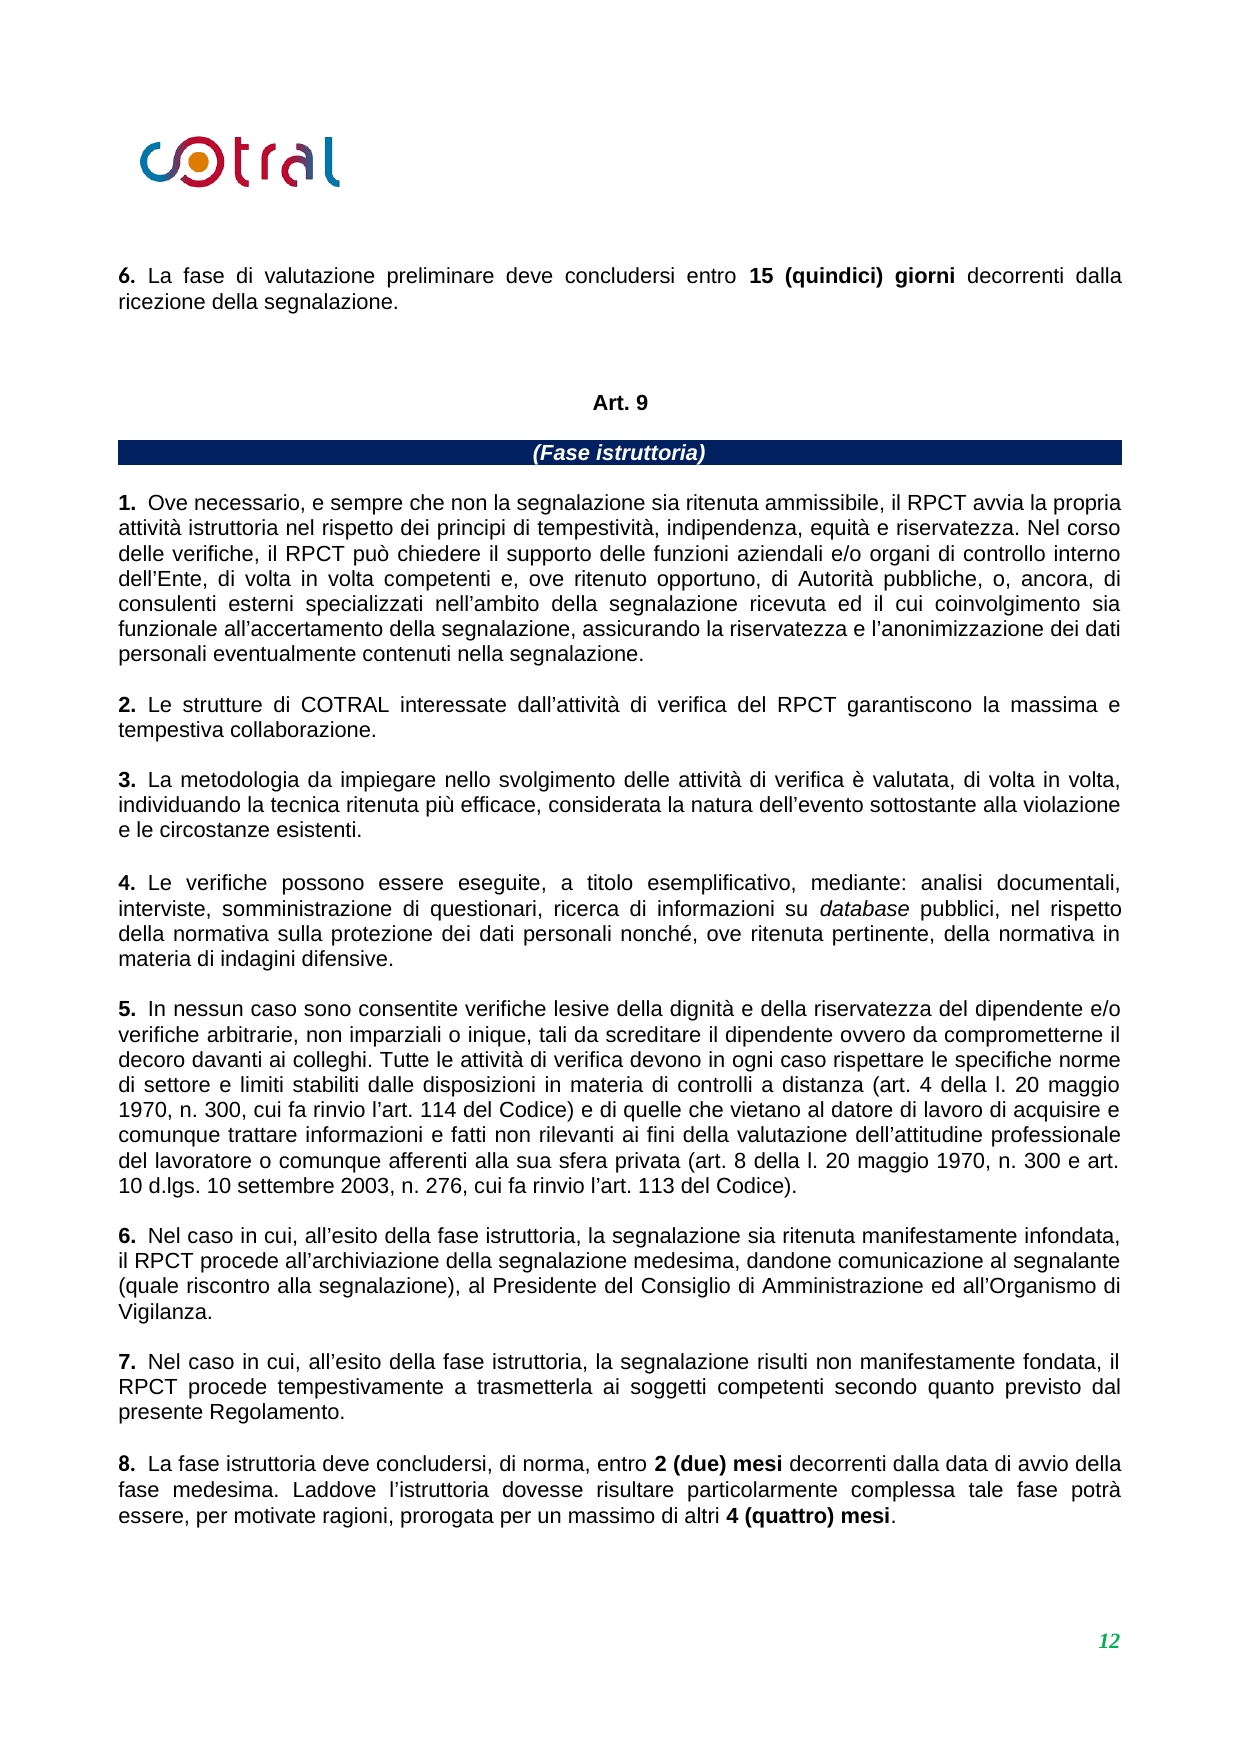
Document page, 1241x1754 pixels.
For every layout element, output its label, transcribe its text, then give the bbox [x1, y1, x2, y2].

list In nessun caso sono consentite verifiche lesive della dignità e della riservatezza del dipendente e/o verifiche arbitrarie, non imparziali o inique, tali da screditare il dipendente ovvero da comprometterne il decoro davanti ai colleghi. Tutte le attività di verifica devono in ogni caso rispettare le specifiche norme di settore e limiti stabiliti dalle disposizioni in materia di controlli a distanza (art. 4 della l. 20 maggio 1970, n. 300, cui fa rinvio l’art. 114 del Codice) e di quelle che vietano al datore di lavoro di acquisire e comunque trattare informazioni e fatti non rilevanti ai fini della valutazione dell’attitudine professionale del lavoratore o comunque afferenti alla sua sfera privata (art. 8 della l. 20 maggio 1970, n. 300 e art. 10 d.lgs. 10 settembre 2003, n. 276, cui fa rinvio l’art. 113 del Codice). [118, 996, 1122, 1198]
list La fase di valutazione preliminare deve concludersi entro 15 (quindici) giorni decorrenti dalla ricezione della segnalazione. [118, 261, 1122, 314]
text Art. 9 [118, 390, 1122, 415]
list Nel caso in cui, all’esito della fase istruttoria, la segnalazione sia ritenuta manifestamente infondata, il RPCT procede all’archiviazione della segnalazione medesima, dandone comunicazione al segnalante (quale riscontro alla segnalazione), al Presidente del Consiglio di Amministrazione ed all’Organismo di Vigilanza. [118, 1223, 1122, 1324]
list La metodologia da impiegare nello svolgimento delle attività di verifica è valutata, di volta in volta, individuando la tecnica ritenuta più efficace, considerata la natura dell’evento sottostante alla violazione e le circostanze esistenti. [118, 767, 1122, 843]
list La fase istruttoria deve concludersi, di norma, entro 2 (due) mesi decorrenti dalla data di avvio della fase medesima. Laddove l’istruttoria dovesse risultare particolarmente complessa tale fase potrà essere, per motivate ragioni, prorogata per un massimo di altri 4 (quattro) mesi. [118, 1449, 1122, 1528]
list Nel caso in cui, all’esito della fase istruttoria, la segnalazione risulti non manifestamente fondata, il RPCT procede tempestivamente a trasmetterla ai soggetti competenti secondo quanto previsto dal presente Regolamento. [118, 1349, 1122, 1424]
text (Fase istruttoria) [118, 440, 1122, 465]
list Le strutture di COTRAL interessate dall’attività di verifica del RPCT garantiscono la massima e tempestiva collaborazione. [118, 692, 1122, 742]
list Le verifiche possono essere eseguite, a titolo esemplificativo, mediante: analisi documentali, interviste, somministrazione di questionari, ricerca di informazioni su database pubblici, nel rispetto della normativa sulla protezione dei dati personali nonché, ove ritenuta pertinente, della normativa in materia di indagini difensive. [118, 868, 1122, 971]
list Ove necessario, e sempre che non la segnalazione sia ritenuta ammissibile, il RPCT avvia la propria attività istruttoria nel rispetto dei principi di tempestività, indipendenza, equità e riservatezza. Nel corso delle verifiche, il RPCT può chiedere il supporto delle funzioni aziendali e/o organi di controllo interno dell’Ente, di volta in volta competenti e, ove ritenuto opportuno, di Autorità pubbliche, o, ancora, di consulenti esterni specializzati nell’ambito della segnalazione ricevuta ed il cui coinvolgimento sia funzionale all’accertamento della segnalazione, assicurando la riservatezza e l’anonimizzazione dei dati personali eventualmente contenuti nella segnalazione. [118, 490, 1122, 667]
